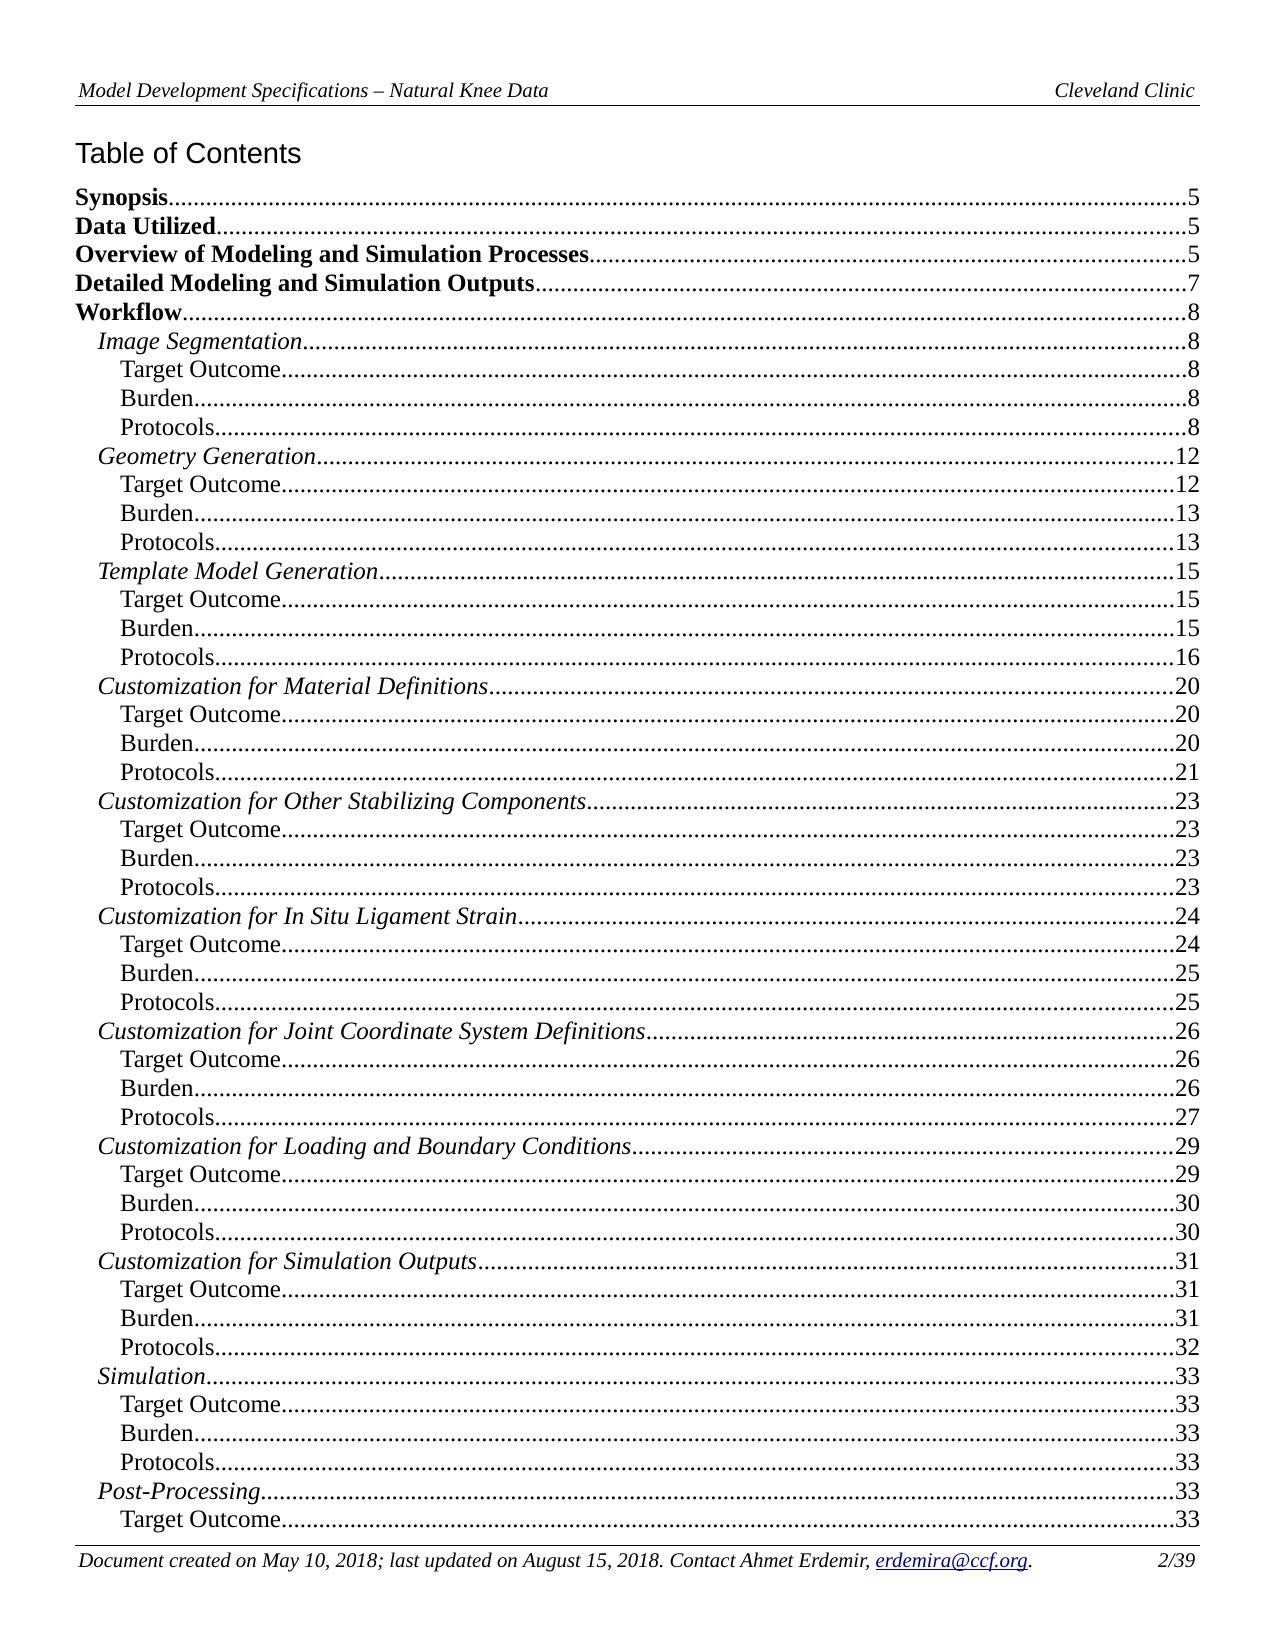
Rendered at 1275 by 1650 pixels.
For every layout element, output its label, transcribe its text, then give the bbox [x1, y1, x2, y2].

text Burden 15 [75, 613, 1200, 642]
text Protocols 13 [75, 527, 1200, 556]
text Target Outcome 15 [75, 584, 1200, 613]
text Workflow 8 [75, 297, 1200, 326]
text Data Utilized 5 [75, 211, 1200, 239]
text Burden 8 [75, 383, 1200, 412]
text Protocols 27 [75, 1102, 1200, 1131]
text Target Outcome 29 [75, 1159, 1200, 1188]
text Customization for Other Stabilizing Components 23 [75, 786, 1200, 814]
text Protocols 33 [75, 1447, 1200, 1476]
text Burden 33 [75, 1418, 1200, 1447]
text Burden 23 [75, 843, 1200, 872]
text Simulation 33 [75, 1361, 1200, 1389]
text Post-Processing 33 [75, 1476, 1200, 1504]
text Target Outcome 31 [75, 1274, 1200, 1303]
text Protocols 32 [75, 1332, 1200, 1361]
text Burden 13 [75, 498, 1200, 527]
text Target Outcome 20 [75, 699, 1200, 728]
text Detailed Modeling and Simulation Outputs 7 [75, 268, 1200, 297]
text Protocols 25 [75, 987, 1200, 1016]
text Target Outcome 23 [75, 814, 1200, 843]
text Target Outcome 24 [75, 929, 1200, 958]
text Overview of Modeling and Simulation Processes 5 [75, 239, 1200, 268]
text Synopsis 5 [75, 182, 1200, 211]
text Burden 25 [75, 958, 1200, 987]
text Protocols 16 [75, 642, 1200, 671]
subtitle Table of Contents [75, 136, 1200, 169]
text Protocols 30 [75, 1217, 1200, 1246]
text Template Model Generation 15 [75, 556, 1200, 584]
text Burden 30 [75, 1188, 1200, 1217]
text Customization for Joint Coordinate System Definitions 26 [75, 1016, 1200, 1044]
text Customization for Loading and Boundary Conditions 29 [75, 1131, 1200, 1159]
text Image Segmentation 8 [75, 326, 1200, 354]
text Target Outcome 26 [75, 1044, 1200, 1073]
text Target Outcome 8 [75, 354, 1200, 383]
text Target Outcome 33 [75, 1504, 1200, 1533]
text Protocols 8 [75, 412, 1200, 441]
text Burden 26 [75, 1073, 1200, 1102]
text Burden 20 [75, 728, 1200, 757]
text Geometry Generation 12 [75, 441, 1200, 469]
text Target Outcome 12 [75, 469, 1200, 498]
text Target Outcome 33 [75, 1389, 1200, 1418]
text Customization for In Situ Ligament Strain 24 [75, 901, 1200, 929]
text Customization for Simulation Outputs 31 [75, 1246, 1200, 1274]
text Protocols 21 [75, 757, 1200, 786]
text Burden 31 [75, 1303, 1200, 1332]
text Protocols 23 [75, 872, 1200, 901]
text Customization for Material Definitions 20 [75, 671, 1200, 699]
